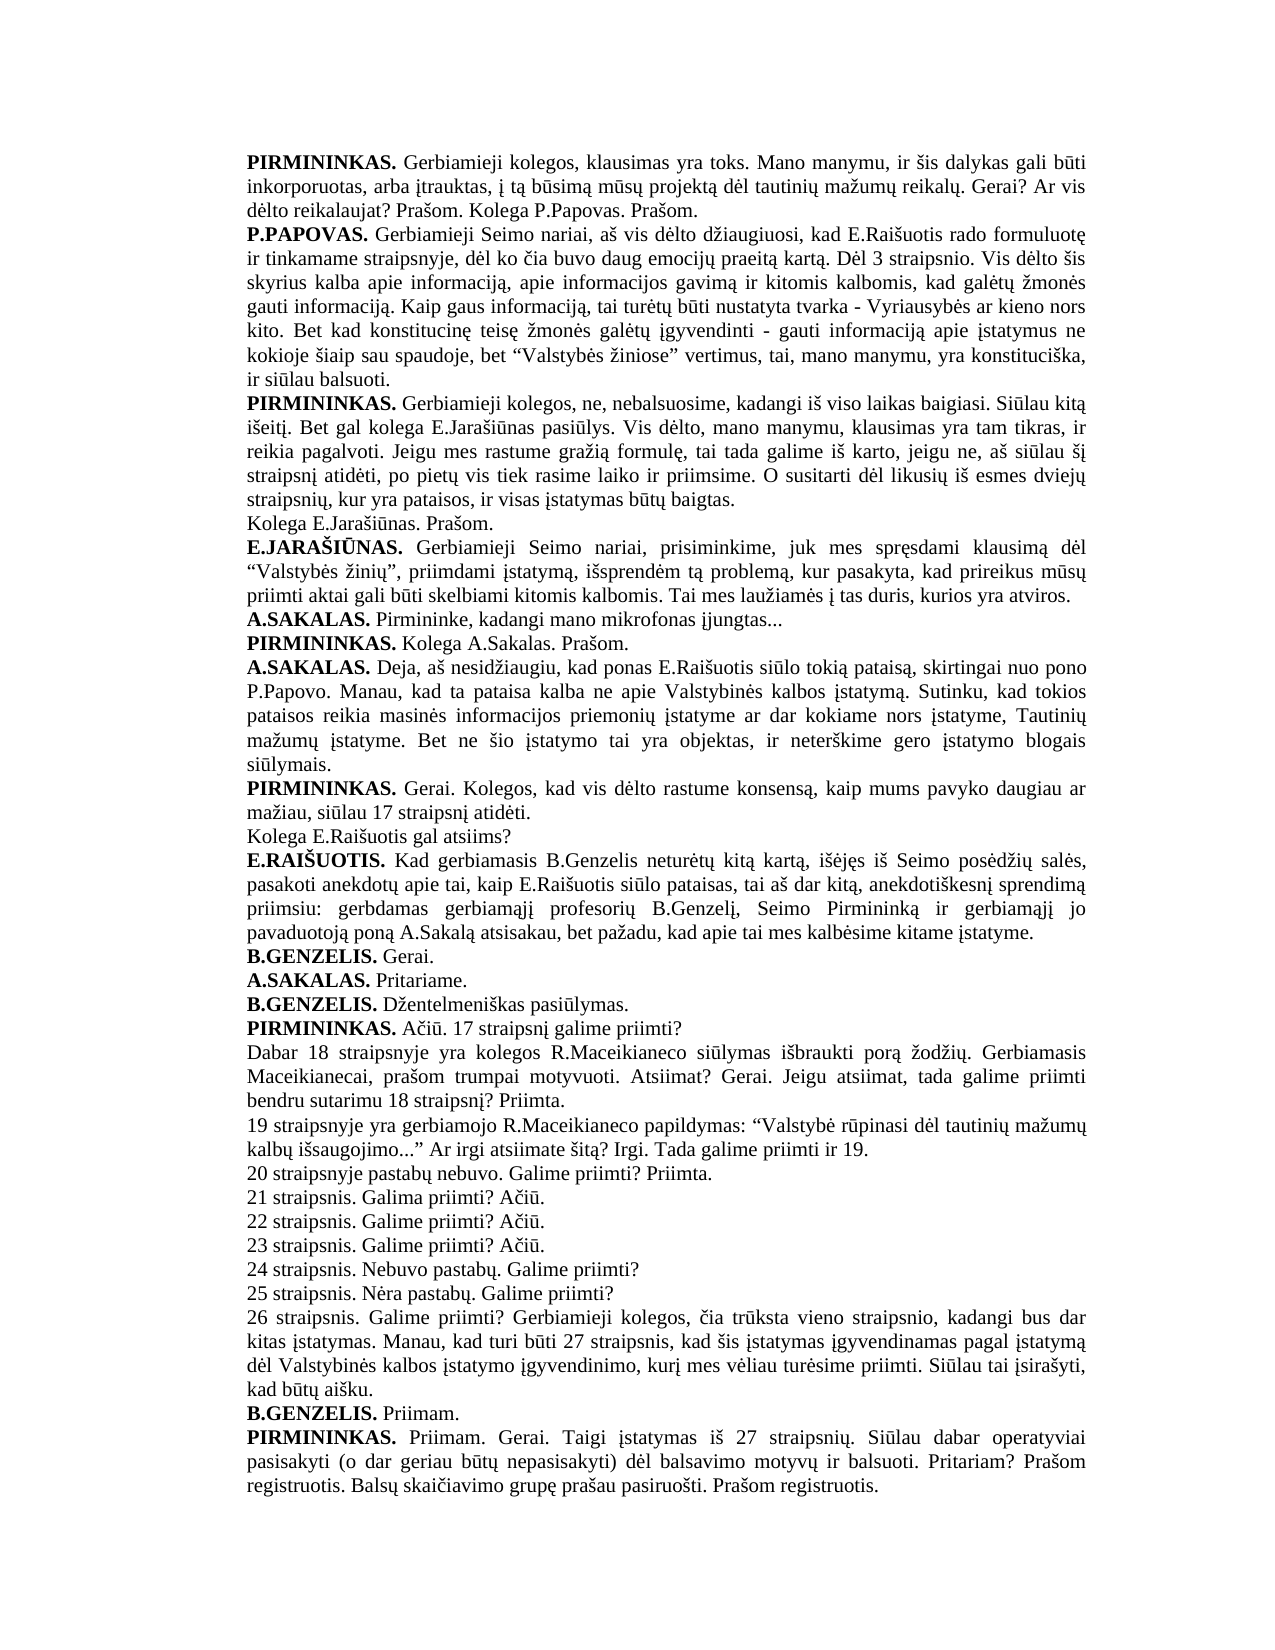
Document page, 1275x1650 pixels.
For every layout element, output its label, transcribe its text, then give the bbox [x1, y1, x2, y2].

text 25 straipsnis. Nėra pastabų. Galime priimti? [247, 1281, 1087, 1305]
text B.GENZELIS. Priimam. [247, 1401, 1087, 1425]
text PIRMININKAS. Gerbiamieji kolegos, klausimas yra toks. Mano manymu, ir šis dalykas gali būti inkorporuotas, arba įtrauktas, į tą būsimą mūsų projektą dėl tautinių mažumų reikalų. Gerai? Ar vis dėlto reikalaujat? Prašom. Kolega P.Papovas. Prašom. [247, 150, 1087, 222]
text E.RAIŠUOTIS. Kad gerbiamasis B.Genzelis neturėtų kitą kartą, išėjęs iš Seimo posėdžių salės, pasakoti anekdotų apie tai, kaip E.Raišuotis siūlo pataisas, tai aš dar kitą, anekdotiškesnį sprendimą priimsiu: gerbdamas gerbiamąjį profesorių B.Genzelį, Seimo Pirmininką ir gerbiamąjį jo pavaduotoją poną A.Sakalą atsisakau, bet pažadu, kad apie tai mes kalbėsime kitame įstatyme. [247, 848, 1087, 944]
text 26 straipsnis. Galime priimti? Gerbiamieji kolegos, čia trūksta vieno straipsnio, kadangi bus dar kitas įstatymas. Manau, kad turi būti 27 straipsnis, kad šis įstatymas įgyvendinamas pagal įstatymą dėl Valstybinės kalbos įstatymo įgyvendinimo, kurį mes vėliau turėsime priimti. Siūlau tai įsirašyti, kad būtų aišku. [247, 1305, 1087, 1401]
text E.JARAŠIŪNAS. Gerbiamieji Seimo nariai, prisiminkime, juk mes spręsdami klausimą dėl “Valstybės žinių”, priimdami įstatymą, išsprendėm tą problemą, kur pasakyta, kad prireikus mūsų priimti aktai gali būti skelbiami kitomis kalbomis. Tai mes laužiamės į tas duris, kurios yra atviros. [247, 535, 1087, 607]
text PIRMININKAS. Kolega A.Sakalas. Prašom. [247, 631, 1087, 655]
text Dabar 18 straipsnyje yra kolegos R.Maceikianeco siūlymas išbraukti porą žodžių. Gerbiamasis Maceikianecai, prašom trumpai motyvuoti. Atsiimat? Gerai. Jeigu atsiimat, tada galime priimti bendru sutarimu 18 straipsnį? Priimta. [247, 1040, 1087, 1112]
text 19 straipsnyje yra gerbiamojo R.Maceikianeco papildymas: “Valstybė rūpinasi dėl tautinių mažumų kalbų išsaugojimo...” Ar irgi atsiimate šitą? Irgi. Tada galime priimti ir 19. [247, 1112, 1087, 1161]
text 24 straipsnis. Nebuvo pastabų. Galime priimti? [247, 1257, 1087, 1281]
text P.PAPOVAS. Gerbiamieji Seimo nariai, aš vis dėlto džiaugiuosi, kad E.Raišuotis rado formuluotę ir tinkamame straipsnyje, dėl ko čia buvo daug emocijų praeitą kartą. Dėl 3 straipsnio. Vis dėlto šis skyrius kalba apie informaciją, apie informacijos gavimą ir kitomis kalbomis, kad galėtų žmonės gauti informaciją. Kaip gaus informaciją, tai turėtų būti nustatyta tvarka - Vyriausybės ar kieno nors kito. Bet kad konstitucinę teisę žmonės galėtų įgyvendinti - gauti informaciją apie įstatymus ne kokioje šiaip sau spaudoje, bet “Valstybės žiniose” vertimus, tai, mano manymu, yra konstituciška, ir siūlau balsuoti. [247, 222, 1087, 391]
text A.SAKALAS. Pritariame. [247, 968, 1087, 992]
text 21 straipsnis. Galima priimti? Ačiū. [247, 1185, 1087, 1209]
text PIRMININKAS. Priimam. Gerai. Taigi įstatymas iš 27 straipsnių. Siūlau dabar operatyviai pasisakyti (o dar geriau būtų nepasisakyti) dėl balsavimo motyvų ir balsuoti. Pritariam? Prašom registruotis. Balsų skaičiavimo grupę prašau pasiruošti. Prašom registruotis. [247, 1425, 1087, 1497]
text 20 straipsnyje pastabų nebuvo. Galime priimti? Priimta. [247, 1161, 1087, 1185]
text 22 straipsnis. Galime priimti? Ačiū. [247, 1209, 1087, 1233]
text A.SAKALAS. Pirmininke, kadangi mano mikrofonas įjungtas... [247, 607, 1087, 631]
text PIRMININKAS. Ačiū. 17 straipsnį galime priimti? [247, 1016, 1087, 1040]
text A.SAKALAS. Deja, aš nesidžiaugiu, kad ponas E.Raišuotis siūlo tokią pataisą, skirtingai nuo pono P.Papovo. Manau, kad ta pataisa kalba ne apie Valstybinės kalbos įstatymą. Sutinku, kad tokios pataisos reikia masinės informacijos priemonių įstatyme ar dar kokiame nors įstatyme, Tautinių mažumų įstatyme. Bet ne šio įstatymo tai yra objektas, ir neterškime gero įstatymo blogais siūlymais. [247, 655, 1087, 776]
text PIRMININKAS. Gerai. Kolegos, kad vis dėlto rastume konsensą, kaip mums pavyko daugiau ar mažiau, siūlau 17 straipsnį atidėti. [247, 776, 1087, 824]
text B.GENZELIS. Džentelmeniškas pasiūlymas. [247, 992, 1087, 1016]
text PIRMININKAS. Gerbiamieji kolegos, ne, nebalsuosime, kadangi iš viso laikas baigiasi. Siūlau kitą išeitį. Bet gal kolega E.Jarašiūnas pasiūlys. Vis dėlto, mano manymu, klausimas yra tam tikras, ir reikia pagalvoti. Jeigu mes rastume gražią formulę, tai tada galime iš karto, jeigu ne, aš siūlau šį straipsnį atidėti, po pietų vis tiek rasime laiko ir priimsime. O susitarti dėl likusių iš esmes dviejų straipsnių, kur yra pataisos, ir visas įstatymas būtų baigtas. [247, 391, 1087, 511]
text 23 straipsnis. Galime priimti? Ačiū. [247, 1233, 1087, 1257]
text Kolega E.Raišuotis gal atsiims? [247, 824, 1087, 848]
text Kolega E.Jarašiūnas. Prašom. [247, 511, 1087, 535]
text B.GENZELIS. Gerai. [247, 944, 1087, 968]
